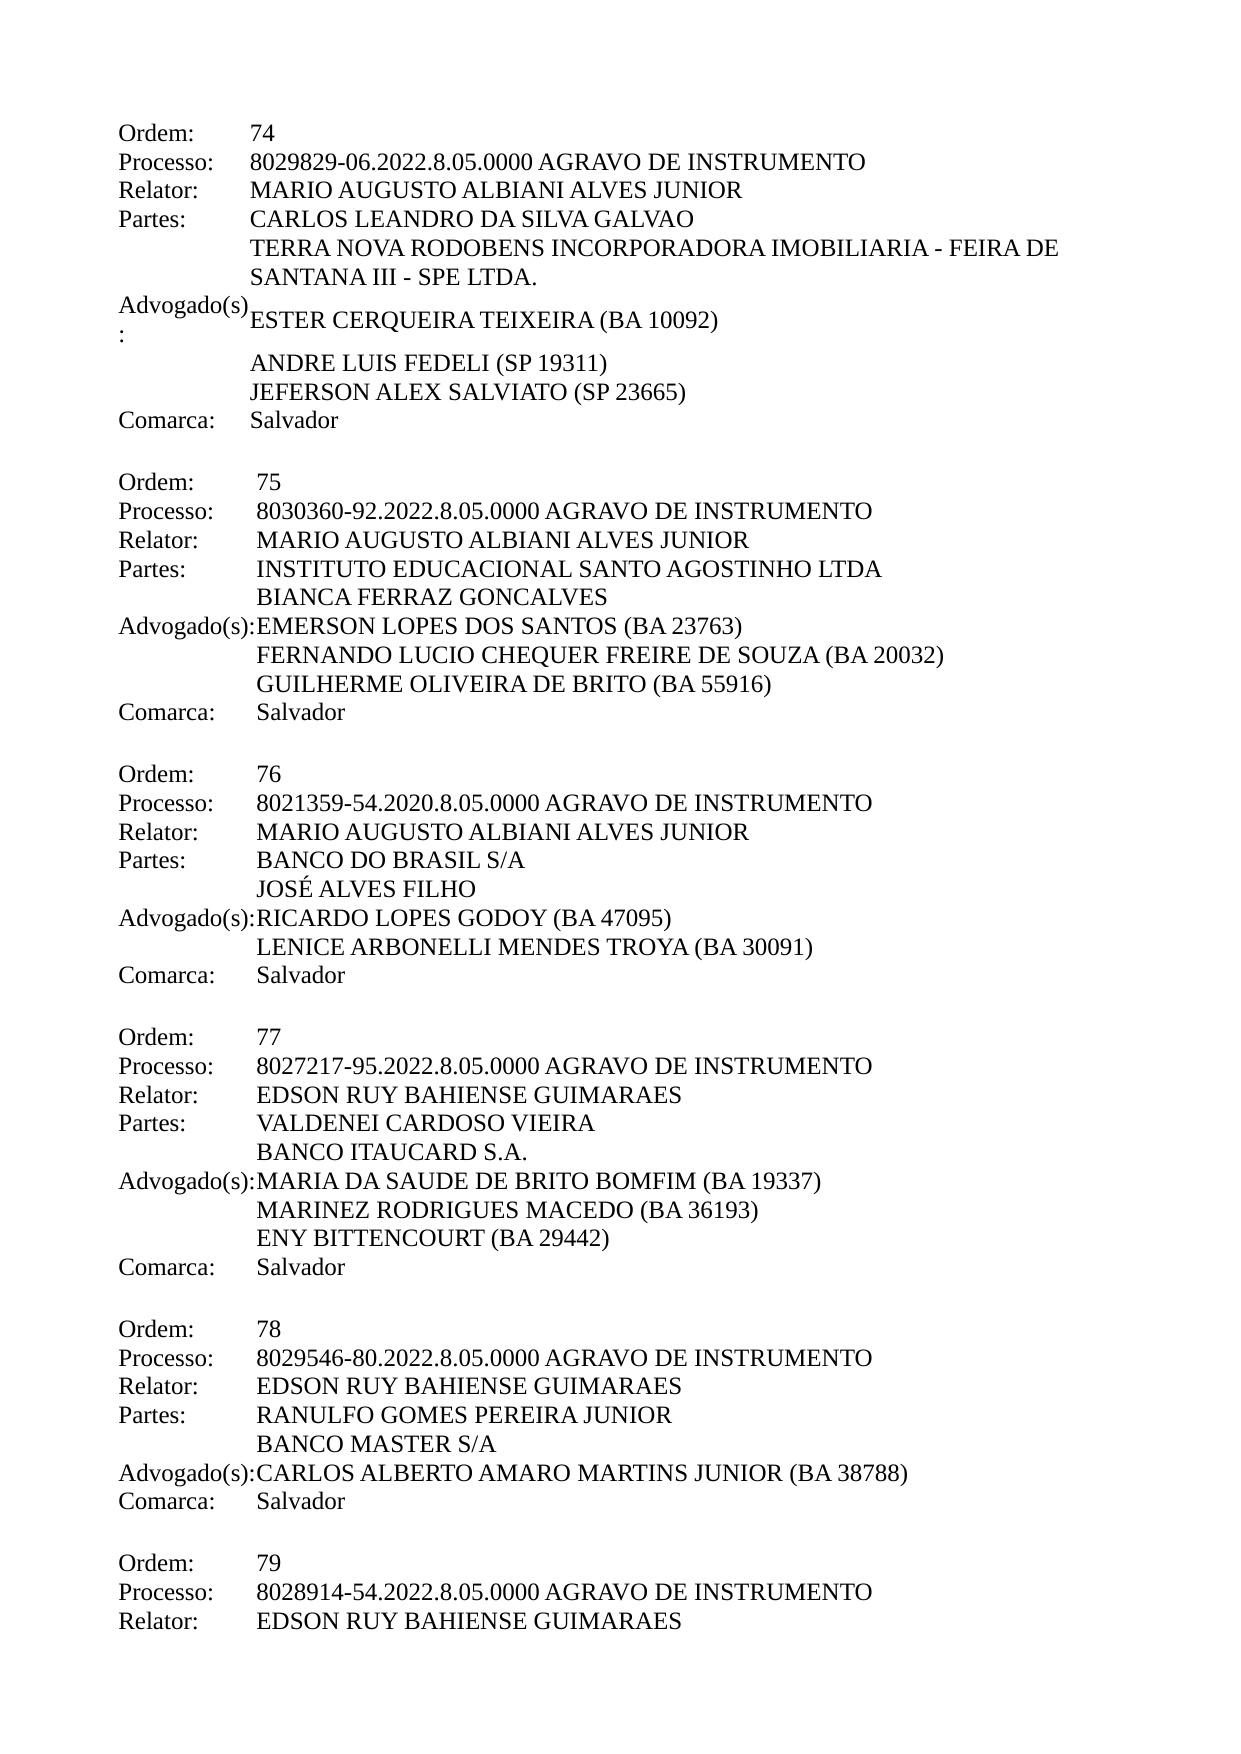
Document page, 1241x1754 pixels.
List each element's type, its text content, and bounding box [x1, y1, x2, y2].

table_cell [118, 1429, 256, 1458]
table_cell Comarca: [118, 406, 249, 434]
table_cell Processo: [118, 147, 249, 176]
table_cell Advogado(s): [118, 1458, 256, 1486]
table_cell [118, 377, 249, 406]
table_cell Relator: [118, 525, 256, 554]
table_cell [118, 348, 249, 377]
table_cell 8028914-54.2022.8.05.0000 AGRAVO DE INSTRUMENTO [256, 1577, 877, 1606]
table_cell 8029546-80.2022.8.05.0000 AGRAVO DE INSTRUMENTO [256, 1343, 916, 1371]
table_cell Salvador [256, 1252, 877, 1281]
table_header 76 [256, 759, 877, 788]
table_cell MARIO AUGUSTO ALBIANI ALVES JUNIOR [250, 176, 1122, 204]
table_header Ordem: [118, 118, 249, 147]
table_cell EMERSON LOPES DOS SANTOS (BA 23763) [256, 611, 952, 640]
table_cell CARLOS ALBERTO AMARO MARTINS JUNIOR (BA 38788) [256, 1458, 916, 1486]
table_cell Salvador [256, 698, 952, 726]
table_cell VALDENEI CARDOSO VIEIRA [256, 1109, 877, 1137]
table_cell FERNANDO LUCIO CHEQUER FREIRE DE SOUZA (BA 20032) [256, 640, 952, 669]
table_cell [118, 640, 256, 669]
table_cell MARINEZ RODRIGUES MACEDO (BA 36193) [256, 1195, 877, 1223]
table_cell Partes: [118, 845, 256, 874]
table_cell EDSON RUY BAHIENSE GUIMARAES [256, 1371, 916, 1400]
table_cell Relator: [118, 1606, 256, 1634]
table_cell Salvador [256, 960, 877, 989]
table_cell Partes: [118, 554, 256, 582]
table_cell [118, 1224, 256, 1252]
table_cell GUILHERME OLIVEIRA DE BRITO (BA 55916) [256, 669, 952, 697]
table_cell Partes: [118, 1109, 256, 1137]
table_cell Processo: [118, 1051, 256, 1080]
table_header Ordem: [118, 1548, 256, 1577]
table_header Ordem: [118, 759, 256, 788]
table_cell Comarca: [118, 960, 256, 989]
table_cell Relator: [118, 817, 256, 845]
table_cell MARIO AUGUSTO ALBIANI ALVES JUNIOR [256, 817, 877, 845]
table_header Ordem: [118, 468, 256, 496]
table_cell Processo: [118, 1577, 256, 1606]
table_cell Advogado(s): [118, 291, 249, 348]
table_cell Salvador [256, 1486, 916, 1515]
table_cell Relator: [118, 1080, 256, 1108]
table_cell [118, 1195, 256, 1223]
table_cell BIANCA FERRAZ GONCALVES [256, 583, 952, 611]
table_cell Advogado(s): [118, 1166, 256, 1195]
table_cell Comarca: [118, 1486, 256, 1515]
table_cell Advogado(s): [118, 903, 256, 932]
table_cell JEFERSON ALEX SALVIATO (SP 23665) [250, 377, 1122, 406]
table_cell ESTER CERQUEIRA TEIXEIRA (BA 10092) [250, 291, 1122, 348]
table_header Ordem: [118, 1314, 256, 1343]
table_cell BANCO MASTER S/A [256, 1429, 916, 1458]
table_cell Partes: [118, 1400, 256, 1429]
table_cell CARLOS LEANDRO DA SILVA GALVAO [250, 204, 1122, 233]
table_cell INSTITUTO EDUCACIONAL SANTO AGOSTINHO LTDA [256, 554, 952, 582]
table_cell [118, 1137, 256, 1166]
table_cell Partes: [118, 204, 249, 233]
table_header 75 [256, 468, 952, 496]
table_cell Processo: [118, 788, 256, 817]
table_cell [118, 583, 256, 611]
table_cell ENY BITTENCOURT (BA 29442) [256, 1224, 877, 1252]
table_cell [118, 233, 249, 291]
table_cell Comarca: [118, 1252, 256, 1281]
table_cell Advogado(s): [118, 611, 256, 640]
table_header 78 [256, 1314, 916, 1343]
table_cell [118, 669, 256, 697]
table_cell [118, 874, 256, 903]
table_cell Comarca: [118, 698, 256, 726]
table_header 74 [250, 118, 1122, 147]
table_header Ordem: [118, 1022, 256, 1051]
table_cell Processo: [118, 496, 256, 525]
table_header 79 [256, 1548, 877, 1577]
table_cell Relator: [118, 176, 249, 204]
table_cell LENICE ARBONELLI MENDES TROYA (BA 30091) [256, 932, 877, 960]
table_cell [118, 932, 256, 960]
table_cell 8029829-06.2022.8.05.0000 AGRAVO DE INSTRUMENTO [250, 147, 1122, 176]
table_cell BANCO ITAUCARD S.A. [256, 1137, 877, 1166]
table_cell BANCO DO BRASIL S/A [256, 845, 877, 874]
table_cell Processo: [118, 1343, 256, 1371]
table_cell 8030360-92.2022.8.05.0000 AGRAVO DE INSTRUMENTO [256, 496, 952, 525]
table_cell MARIA DA SAUDE DE BRITO BOMFIM (BA 19337) [256, 1166, 877, 1195]
table_header 77 [256, 1022, 877, 1051]
table_cell Salvador [250, 406, 1122, 434]
table_cell TERRA NOVA RODOBENS INCORPORADORA IMOBILIARIA - FEIRA DE SANTANA III - SPE LTDA. [250, 233, 1122, 291]
table_cell MARIO AUGUSTO ALBIANI ALVES JUNIOR [256, 525, 952, 554]
table_cell 8027217-95.2022.8.05.0000 AGRAVO DE INSTRUMENTO [256, 1051, 877, 1080]
table_cell Relator: [118, 1371, 256, 1400]
table_cell ANDRE LUIS FEDELI (SP 19311) [250, 348, 1122, 377]
table_cell RICARDO LOPES GODOY (BA 47095) [256, 903, 877, 932]
table_cell JOSÉ ALVES FILHO [256, 874, 877, 903]
table_cell EDSON RUY BAHIENSE GUIMARAES [256, 1606, 877, 1634]
table_cell 8021359-54.2020.8.05.0000 AGRAVO DE INSTRUMENTO [256, 788, 877, 817]
table_cell RANULFO GOMES PEREIRA JUNIOR [256, 1400, 916, 1429]
table_cell EDSON RUY BAHIENSE GUIMARAES [256, 1080, 877, 1108]
